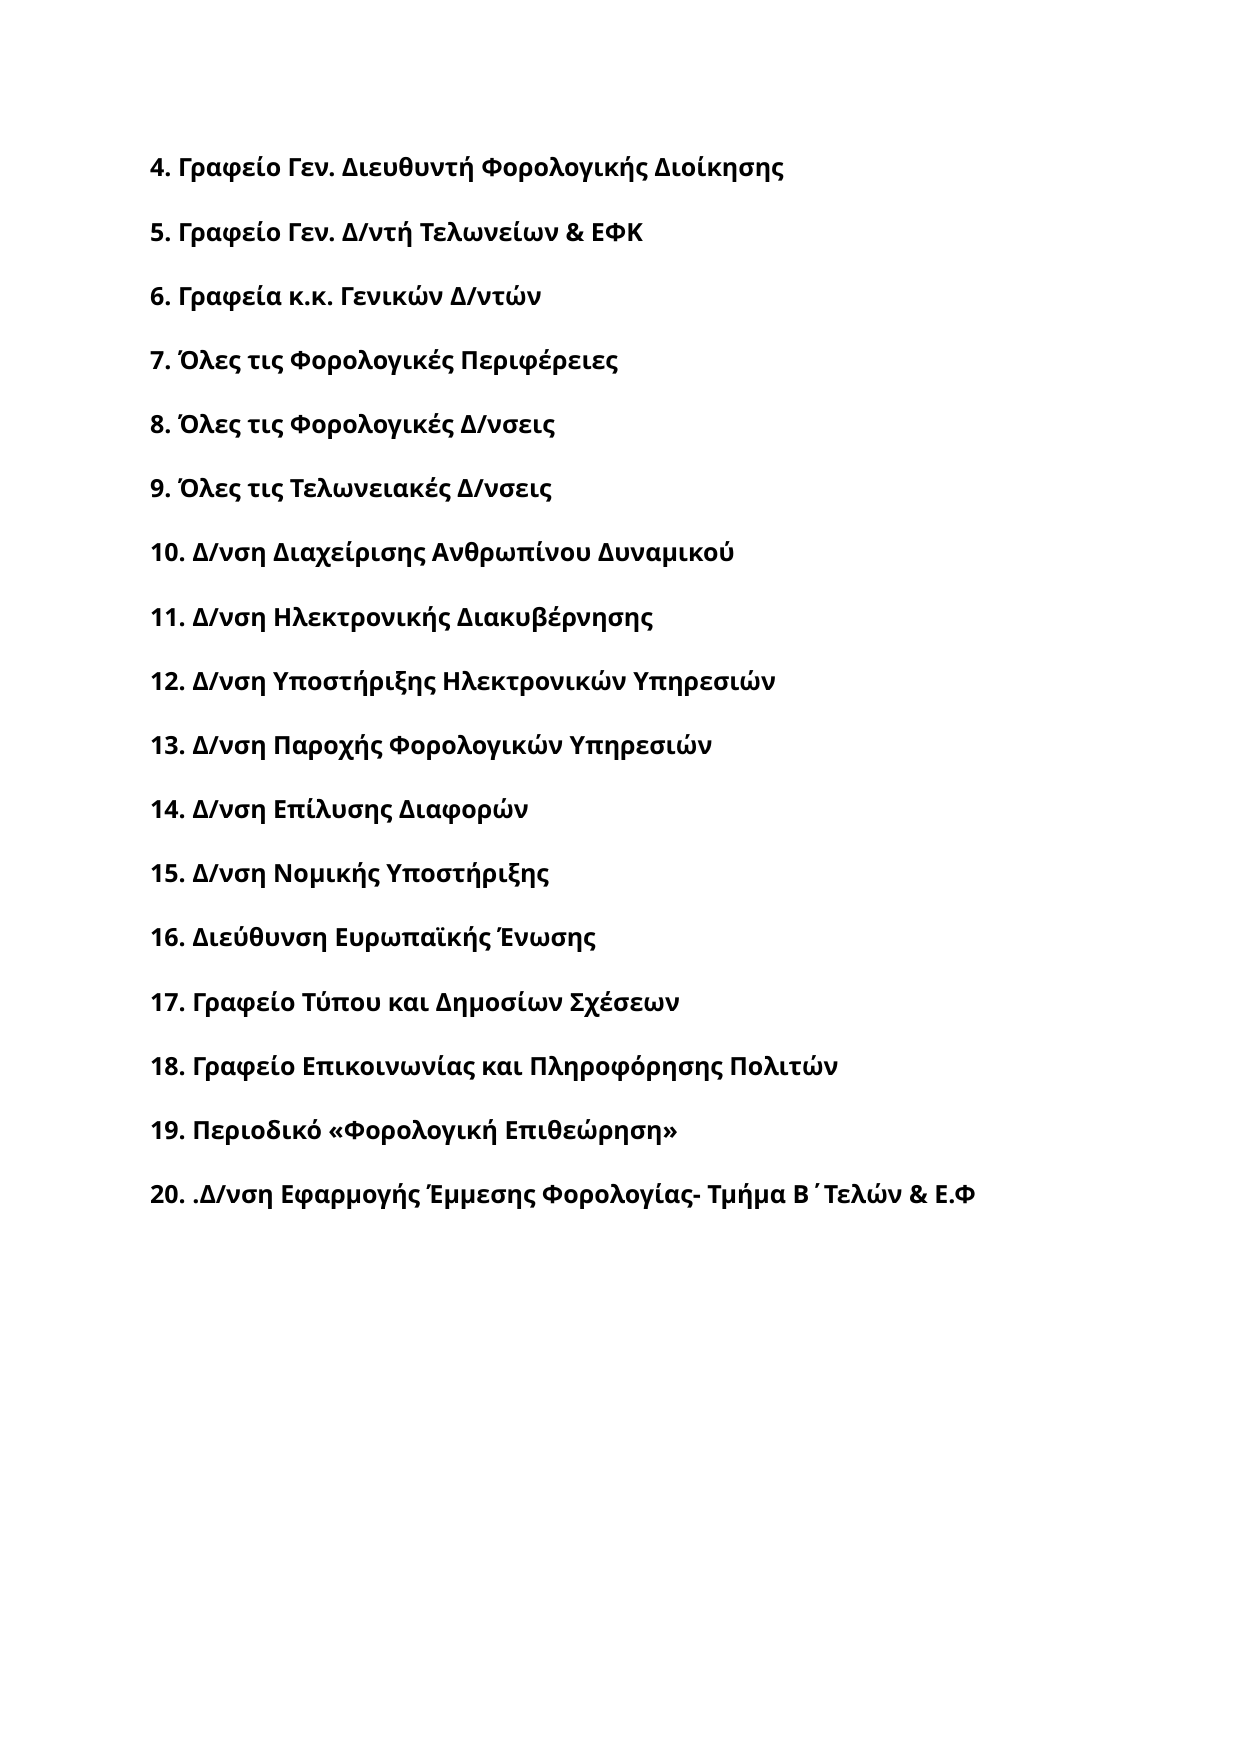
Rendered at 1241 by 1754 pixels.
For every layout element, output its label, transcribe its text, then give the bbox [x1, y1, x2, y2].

text 13. Δ/νση Παροχής Φορολογικών Υπηρεσιών [150, 727, 1090, 762]
text 19. Περιοδικό «Φορολογική Επιθεώρηση» [150, 1112, 1090, 1147]
text 9. Όλες τις Τελωνειακές Δ/νσεις [150, 471, 1090, 505]
text 5. Γραφείο Γεν. Δ/ντή Τελωνείων & ΕΦΚ [150, 214, 1090, 248]
text 15. Δ/νση Νομικής Υποστήριξης [150, 856, 1090, 890]
text 8. Όλες τις Φορολογικές Δ/νσεις [150, 407, 1090, 441]
text 16. Διεύθυνση Ευρωπαϊκής Ένωσης [150, 920, 1090, 954]
text 17. Γραφείο Τύπου και Δημοσίων Σχέσεων [150, 984, 1090, 1018]
text 20. .Δ/νση Εφαρμογής Έμμεσης Φορολογίας- Τμήμα Β΄Τελών & Ε.Φ [150, 1177, 1090, 1211]
text 6. Γραφεία κ.κ. Γενικών Δ/ντών [150, 278, 1090, 312]
text 12. Δ/νση Υποστήριξης Ηλεκτρονικών Υπηρεσιών [150, 663, 1090, 697]
text 4. Γραφείο Γεν. Διευθυντή Φορολογικής Διοίκησης [150, 150, 1090, 184]
text 11. Δ/νση Ηλεκτρονικής Διακυβέρνησης [150, 599, 1090, 633]
text 18. Γραφείο Επικοινωνίας και Πληροφόρησης Πολιτών [150, 1048, 1090, 1082]
text 10. Δ/νση Διαχείρισης Ανθρωπίνου Δυναμικού [150, 535, 1090, 569]
text 14. Δ/νση Επίλυσης Διαφορών [150, 792, 1090, 826]
text 7. Όλες τις Φορολογικές Περιφέρειες [150, 342, 1090, 377]
